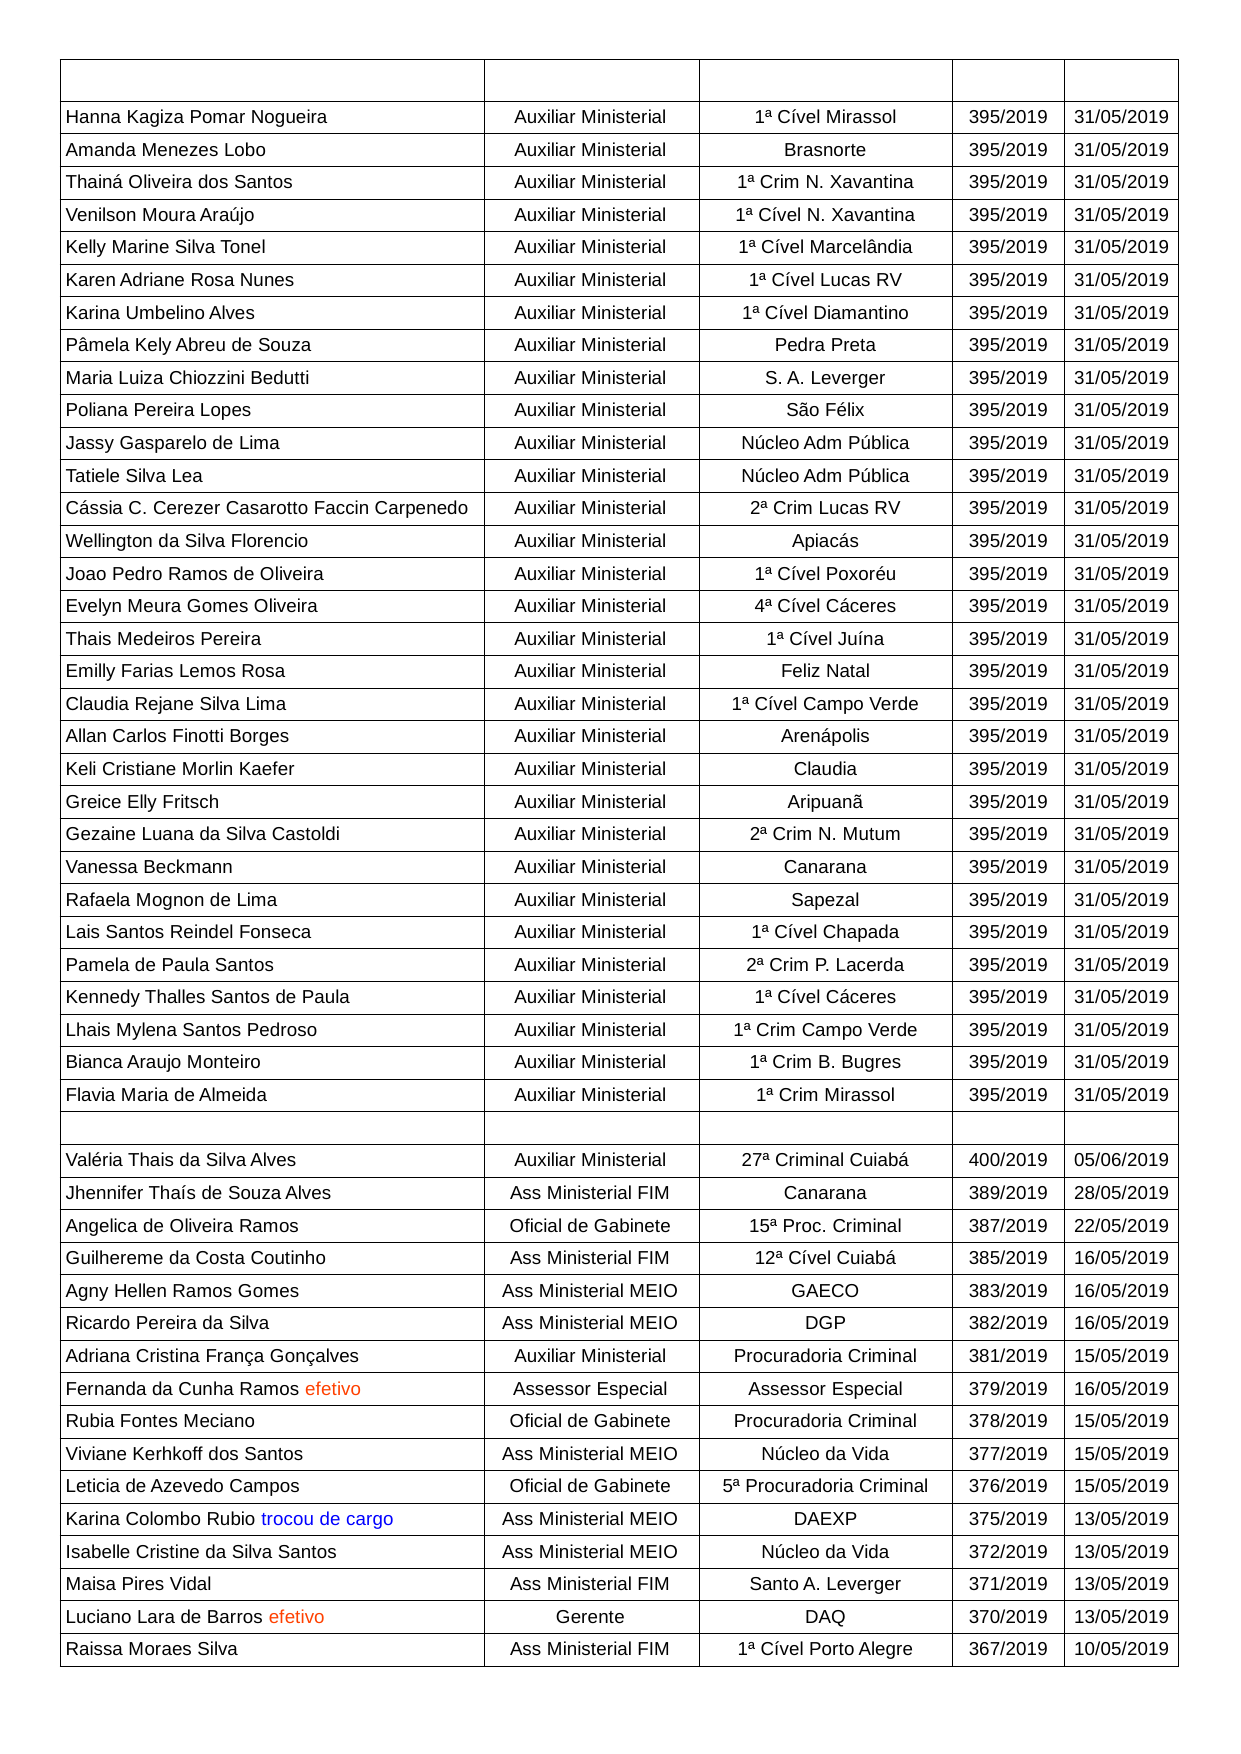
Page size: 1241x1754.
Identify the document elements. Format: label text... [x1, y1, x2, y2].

table_cell Claudia Rejane Silva Lima [61, 689, 484, 720]
table_cell Auxiliar Ministerial [485, 754, 699, 785]
table_cell 16/05/2019 [1065, 1275, 1178, 1307]
table_cell DGP [700, 1308, 952, 1339]
table_cell Auxiliar Ministerial [485, 232, 699, 264]
table_cell Auxiliar Ministerial [485, 656, 699, 687]
table_cell Lais Santos Reindel Fonseca [61, 917, 484, 948]
table_cell Auxiliar Ministerial [485, 558, 699, 590]
table_cell 395/2019 [953, 656, 1064, 687]
table_cell 395/2019 [953, 689, 1064, 720]
table_cell 15/05/2019 [1065, 1406, 1178, 1437]
table_cell 395/2019 [953, 526, 1064, 557]
table_cell 31/05/2019 [1065, 460, 1178, 492]
table_cell 383/2019 [953, 1275, 1064, 1307]
table_cell Auxiliar Ministerial [485, 428, 699, 459]
table_cell 395/2019 [953, 558, 1064, 590]
table_cell 395/2019 [953, 134, 1064, 166]
table_cell Santo A. Leverger [700, 1569, 952, 1600]
table_cell Feliz Natal [700, 656, 952, 687]
table_cell Oficial de Gabinete [485, 1406, 699, 1437]
table_cell Raissa Moraes Silva [61, 1634, 484, 1666]
table_cell 31/05/2019 [1065, 265, 1178, 296]
table_cell 395/2019 [953, 265, 1064, 296]
table_cell Isabelle Cristine da Silva Santos [61, 1536, 484, 1568]
table_cell Angelica de Oliveira Ramos [61, 1210, 484, 1242]
table_cell Kelly Marine Silva Tonel [61, 232, 484, 264]
table_cell Procuradoria Criminal [700, 1406, 952, 1437]
table_cell 395/2019 [953, 395, 1064, 427]
table_cell 389/2019 [953, 1178, 1064, 1209]
table_cell Auxiliar Ministerial [485, 949, 699, 981]
table_cell Ass Ministerial FIM [485, 1634, 699, 1666]
table_cell 395/2019 [953, 754, 1064, 785]
table_cell Fernanda da Cunha Ramos efetivo [61, 1373, 484, 1405]
table_cell 13/05/2019 [1065, 1601, 1178, 1633]
table_cell 12ª Cível Cuiabá [700, 1243, 952, 1274]
table_cell 31/05/2019 [1065, 1015, 1178, 1046]
table_cell 15/05/2019 [1065, 1341, 1178, 1372]
table_cell 4ª Cível Cáceres [700, 591, 952, 622]
table_cell 1ª Cível Campo Verde [700, 689, 952, 720]
table_cell Procuradoria Criminal [700, 1341, 952, 1372]
table_cell Ass Ministerial MEIO [485, 1308, 699, 1339]
table_cell 395/2019 [953, 232, 1064, 264]
table_cell Adriana Cristina França Gonçalves [61, 1341, 484, 1372]
table_cell 395/2019 [953, 330, 1064, 361]
table_cell Bianca Araujo Monteiro [61, 1047, 484, 1079]
table_cell Assessor Especial [485, 1373, 699, 1405]
table_cell Apiacás [700, 526, 952, 557]
table_cell Auxiliar Ministerial [485, 395, 699, 427]
table_cell 31/05/2019 [1065, 982, 1178, 1013]
table_cell 395/2019 [953, 200, 1064, 231]
table_cell 395/2019 [953, 982, 1064, 1013]
table_cell 377/2019 [953, 1439, 1064, 1470]
table_cell 15ª Proc. Criminal [700, 1210, 952, 1242]
table_cell Jassy Gasparelo de Lima [61, 428, 484, 459]
table_cell 2ª Crim Lucas RV [700, 493, 952, 524]
table_cell Thainá Oliveira dos Santos [61, 167, 484, 198]
table_cell Núcleo Adm Pública [700, 428, 952, 459]
table_cell 395/2019 [953, 460, 1064, 492]
table_cell 375/2019 [953, 1504, 1064, 1535]
table_cell 31/05/2019 [1065, 558, 1178, 590]
table_cell Ass Ministerial MEIO [485, 1504, 699, 1535]
table_cell 395/2019 [953, 819, 1064, 851]
table_cell 1ª Cível Lucas RV [700, 265, 952, 296]
table_cell 31/05/2019 [1065, 591, 1178, 622]
table_cell Evelyn Meura Gomes Oliveira [61, 591, 484, 622]
table_cell Auxiliar Ministerial [485, 721, 699, 753]
table_cell Ass Ministerial MEIO [485, 1536, 699, 1568]
table_cell 387/2019 [953, 1210, 1064, 1242]
table_cell 31/05/2019 [1065, 656, 1178, 687]
table_cell 31/05/2019 [1065, 200, 1178, 231]
table_cell 395/2019 [953, 949, 1064, 981]
table_cell Vanessa Beckmann [61, 852, 484, 883]
table_cell Emilly Farias Lemos Rosa [61, 656, 484, 687]
table_cell 395/2019 [953, 362, 1064, 394]
table_cell 31/05/2019 [1065, 786, 1178, 818]
table_cell [61, 1112, 484, 1144]
table_cell 28/05/2019 [1065, 1178, 1178, 1209]
table_cell 1ª Cível Mirassol [700, 102, 952, 133]
table_cell 31/05/2019 [1065, 917, 1178, 948]
table_cell 13/05/2019 [1065, 1536, 1178, 1568]
table_cell Ass Ministerial FIM [485, 1178, 699, 1209]
table_cell 1ª Crim Mirassol [700, 1080, 952, 1111]
table_cell 371/2019 [953, 1569, 1064, 1600]
table_cell Thais Medeiros Pereira [61, 623, 484, 655]
table_cell Assessor Especial [700, 1373, 952, 1405]
table_cell [1065, 1112, 1178, 1144]
table_cell Wellington da Silva Florencio [61, 526, 484, 557]
table_cell Auxiliar Ministerial [485, 623, 699, 655]
table_cell 05/06/2019 [1065, 1145, 1178, 1177]
table_cell Auxiliar Ministerial [485, 362, 699, 394]
table_cell 395/2019 [953, 167, 1064, 198]
table_cell Karen Adriane Rosa Nunes [61, 265, 484, 296]
table_cell 31/05/2019 [1065, 297, 1178, 329]
table_cell 27ª Criminal Cuiabá [700, 1145, 952, 1177]
table_cell 31/05/2019 [1065, 330, 1178, 361]
table_cell Tatiele Silva Lea [61, 460, 484, 492]
table_header [485, 60, 699, 101]
table_cell 31/05/2019 [1065, 493, 1178, 524]
table_header [1065, 60, 1178, 101]
table_cell Núcleo Adm Pública [700, 460, 952, 492]
table_header [953, 60, 1064, 101]
table_cell 1ª Cível Marcelândia [700, 232, 952, 264]
table_cell Maisa Pires Vidal [61, 1569, 484, 1600]
table_cell 31/05/2019 [1065, 884, 1178, 916]
table_cell Sapezal [700, 884, 952, 916]
table_cell Oficial de Gabinete [485, 1210, 699, 1242]
table_cell 1ª Cível N. Xavantina [700, 200, 952, 231]
table_cell [953, 1112, 1064, 1144]
table_cell Auxiliar Ministerial [485, 330, 699, 361]
table_cell Núcleo da Vida [700, 1439, 952, 1470]
table_cell Auxiliar Ministerial [485, 1047, 699, 1079]
table_cell Amanda Menezes Lobo [61, 134, 484, 166]
table_cell Auxiliar Ministerial [485, 1341, 699, 1372]
table_cell 31/05/2019 [1065, 134, 1178, 166]
table_cell 395/2019 [953, 1080, 1064, 1111]
table_cell Auxiliar Ministerial [485, 982, 699, 1013]
table_cell 31/05/2019 [1065, 232, 1178, 264]
table_cell Agny Hellen Ramos Gomes [61, 1275, 484, 1307]
table_cell Auxiliar Ministerial [485, 1145, 699, 1177]
table_cell 16/05/2019 [1065, 1243, 1178, 1274]
table_cell 31/05/2019 [1065, 949, 1178, 981]
table_cell Venilson Moura Araújo [61, 200, 484, 231]
table_cell Ricardo Pereira da Silva [61, 1308, 484, 1339]
table_cell Luciano Lara de Barros efetivo [61, 1601, 484, 1633]
table_header [700, 60, 952, 101]
table_cell Gezaine Luana da Silva Castoldi [61, 819, 484, 851]
table_cell 31/05/2019 [1065, 362, 1178, 394]
table_cell Brasnorte [700, 134, 952, 166]
table_cell Karina Colombo Rubio trocou de cargo [61, 1504, 484, 1535]
table_cell 395/2019 [953, 102, 1064, 133]
table_cell Rubia Fontes Meciano [61, 1406, 484, 1437]
table_cell Auxiliar Ministerial [485, 297, 699, 329]
table_cell 395/2019 [953, 1015, 1064, 1046]
table_cell 31/05/2019 [1065, 852, 1178, 883]
table_cell 1ª Cível Juína [700, 623, 952, 655]
table_cell Auxiliar Ministerial [485, 917, 699, 948]
table_cell 15/05/2019 [1065, 1471, 1178, 1503]
table_cell 31/05/2019 [1065, 428, 1178, 459]
table_cell 10/05/2019 [1065, 1634, 1178, 1666]
table_cell Auxiliar Ministerial [485, 786, 699, 818]
table_cell Ass Ministerial FIM [485, 1569, 699, 1600]
table_header [61, 60, 484, 101]
table_cell Kennedy Thalles Santos de Paula [61, 982, 484, 1013]
table_cell Auxiliar Ministerial [485, 102, 699, 133]
table_cell 400/2019 [953, 1145, 1064, 1177]
table_cell 5ª Procuradoria Criminal [700, 1471, 952, 1503]
table_cell 2ª Crim P. Lacerda [700, 949, 952, 981]
table_cell Pamela de Paula Santos [61, 949, 484, 981]
table_cell Auxiliar Ministerial [485, 167, 699, 198]
table_cell 370/2019 [953, 1601, 1064, 1633]
table_cell 1ª Cível Poxoréu [700, 558, 952, 590]
table_cell Auxiliar Ministerial [485, 1015, 699, 1046]
table_cell Gerente [485, 1601, 699, 1633]
table_cell 16/05/2019 [1065, 1373, 1178, 1405]
table_cell Guilhereme da Costa Coutinho [61, 1243, 484, 1274]
table_cell Auxiliar Ministerial [485, 460, 699, 492]
table_cell Viviane Kerhkoff dos Santos [61, 1439, 484, 1470]
table_cell 395/2019 [953, 852, 1064, 883]
table_cell 1ª Crim B. Bugres [700, 1047, 952, 1079]
table_cell Greice Elly Fritsch [61, 786, 484, 818]
table_cell 395/2019 [953, 591, 1064, 622]
table_cell 395/2019 [953, 297, 1064, 329]
table_cell Joao Pedro Ramos de Oliveira [61, 558, 484, 590]
table_cell GAECO [700, 1275, 952, 1307]
table_cell 395/2019 [953, 721, 1064, 753]
table_cell Poliana Pereira Lopes [61, 395, 484, 427]
table_cell 395/2019 [953, 623, 1064, 655]
table_cell S. A. Leverger [700, 362, 952, 394]
table_cell 379/2019 [953, 1373, 1064, 1405]
table_cell Flavia Maria de Almeida [61, 1080, 484, 1111]
table_cell Auxiliar Ministerial [485, 1080, 699, 1111]
table_cell Cássia C. Cerezer Casarotto Faccin Carpenedo [61, 493, 484, 524]
table_cell Auxiliar Ministerial [485, 526, 699, 557]
table_cell Allan Carlos Finotti Borges [61, 721, 484, 753]
table_cell 378/2019 [953, 1406, 1064, 1437]
table_cell Auxiliar Ministerial [485, 819, 699, 851]
table_cell 2ª Crim N. Mutum [700, 819, 952, 851]
table_cell Auxiliar Ministerial [485, 200, 699, 231]
table_cell 1ª Crim N. Xavantina [700, 167, 952, 198]
table_cell [700, 1112, 952, 1144]
table_cell 1ª Cível Cáceres [700, 982, 952, 1013]
table_cell Auxiliar Ministerial [485, 265, 699, 296]
table_cell Hanna Kagiza Pomar Nogueira [61, 102, 484, 133]
table_cell 395/2019 [953, 884, 1064, 916]
table_cell 31/05/2019 [1065, 721, 1178, 753]
table_cell 376/2019 [953, 1471, 1064, 1503]
table_cell 395/2019 [953, 786, 1064, 818]
table_cell Arenápolis [700, 721, 952, 753]
table_cell 1ª Crim Campo Verde [700, 1015, 952, 1046]
table_cell 31/05/2019 [1065, 819, 1178, 851]
table_cell Pâmela Kely Abreu de Souza [61, 330, 484, 361]
table_cell Leticia de Azevedo Campos [61, 1471, 484, 1503]
table_cell Núcleo da Vida [700, 1536, 952, 1568]
table_cell 367/2019 [953, 1634, 1064, 1666]
table_cell 31/05/2019 [1065, 689, 1178, 720]
table_cell Karina Umbelino Alves [61, 297, 484, 329]
table_cell Pedra Preta [700, 330, 952, 361]
table_cell 31/05/2019 [1065, 623, 1178, 655]
table_cell Claudia [700, 754, 952, 785]
table_cell Ass Ministerial MEIO [485, 1275, 699, 1307]
table_cell Canarana [700, 1178, 952, 1209]
table_cell 395/2019 [953, 493, 1064, 524]
table_cell Valéria Thais da Silva Alves [61, 1145, 484, 1177]
table_cell 381/2019 [953, 1341, 1064, 1372]
table_cell [485, 1112, 699, 1144]
table_cell 13/05/2019 [1065, 1504, 1178, 1535]
table_cell 22/05/2019 [1065, 1210, 1178, 1242]
table_cell 13/05/2019 [1065, 1569, 1178, 1600]
table_cell Auxiliar Ministerial [485, 852, 699, 883]
table_cell 31/05/2019 [1065, 754, 1178, 785]
table_cell 15/05/2019 [1065, 1439, 1178, 1470]
table_cell DAQ [700, 1601, 952, 1633]
table_cell 395/2019 [953, 917, 1064, 948]
table_cell Maria Luiza Chiozzini Bedutti [61, 362, 484, 394]
table_cell Auxiliar Ministerial [485, 884, 699, 916]
table_cell Ass Ministerial MEIO [485, 1439, 699, 1470]
table_cell 31/05/2019 [1065, 167, 1178, 198]
table_cell 395/2019 [953, 1047, 1064, 1079]
table_cell Auxiliar Ministerial [485, 134, 699, 166]
table_cell 372/2019 [953, 1536, 1064, 1568]
table_cell 1ª Cível Diamantino [700, 297, 952, 329]
table_cell DAEXP [700, 1504, 952, 1535]
table_cell 31/05/2019 [1065, 1080, 1178, 1111]
table_cell Oficial de Gabinete [485, 1471, 699, 1503]
table_cell 31/05/2019 [1065, 395, 1178, 427]
table_cell Lhais Mylena Santos Pedroso [61, 1015, 484, 1046]
table_cell Auxiliar Ministerial [485, 689, 699, 720]
table_cell 395/2019 [953, 428, 1064, 459]
table_cell Auxiliar Ministerial [485, 591, 699, 622]
table_cell Jhennifer Thaís de Souza Alves [61, 1178, 484, 1209]
table_cell Keli Cristiane Morlin Kaefer [61, 754, 484, 785]
table_cell Canarana [700, 852, 952, 883]
table_cell 31/05/2019 [1065, 526, 1178, 557]
table_cell 382/2019 [953, 1308, 1064, 1339]
table_cell 16/05/2019 [1065, 1308, 1178, 1339]
table_cell 1ª Cível Chapada [700, 917, 952, 948]
table_cell Auxiliar Ministerial [485, 493, 699, 524]
table_cell Aripuanã [700, 786, 952, 818]
table_cell Rafaela Mognon de Lima [61, 884, 484, 916]
table_cell 1ª Cível Porto Alegre [700, 1634, 952, 1666]
table_cell Ass Ministerial FIM [485, 1243, 699, 1274]
table_cell São Félix [700, 395, 952, 427]
table_cell 31/05/2019 [1065, 1047, 1178, 1079]
table_cell 31/05/2019 [1065, 102, 1178, 133]
table_cell 385/2019 [953, 1243, 1064, 1274]
